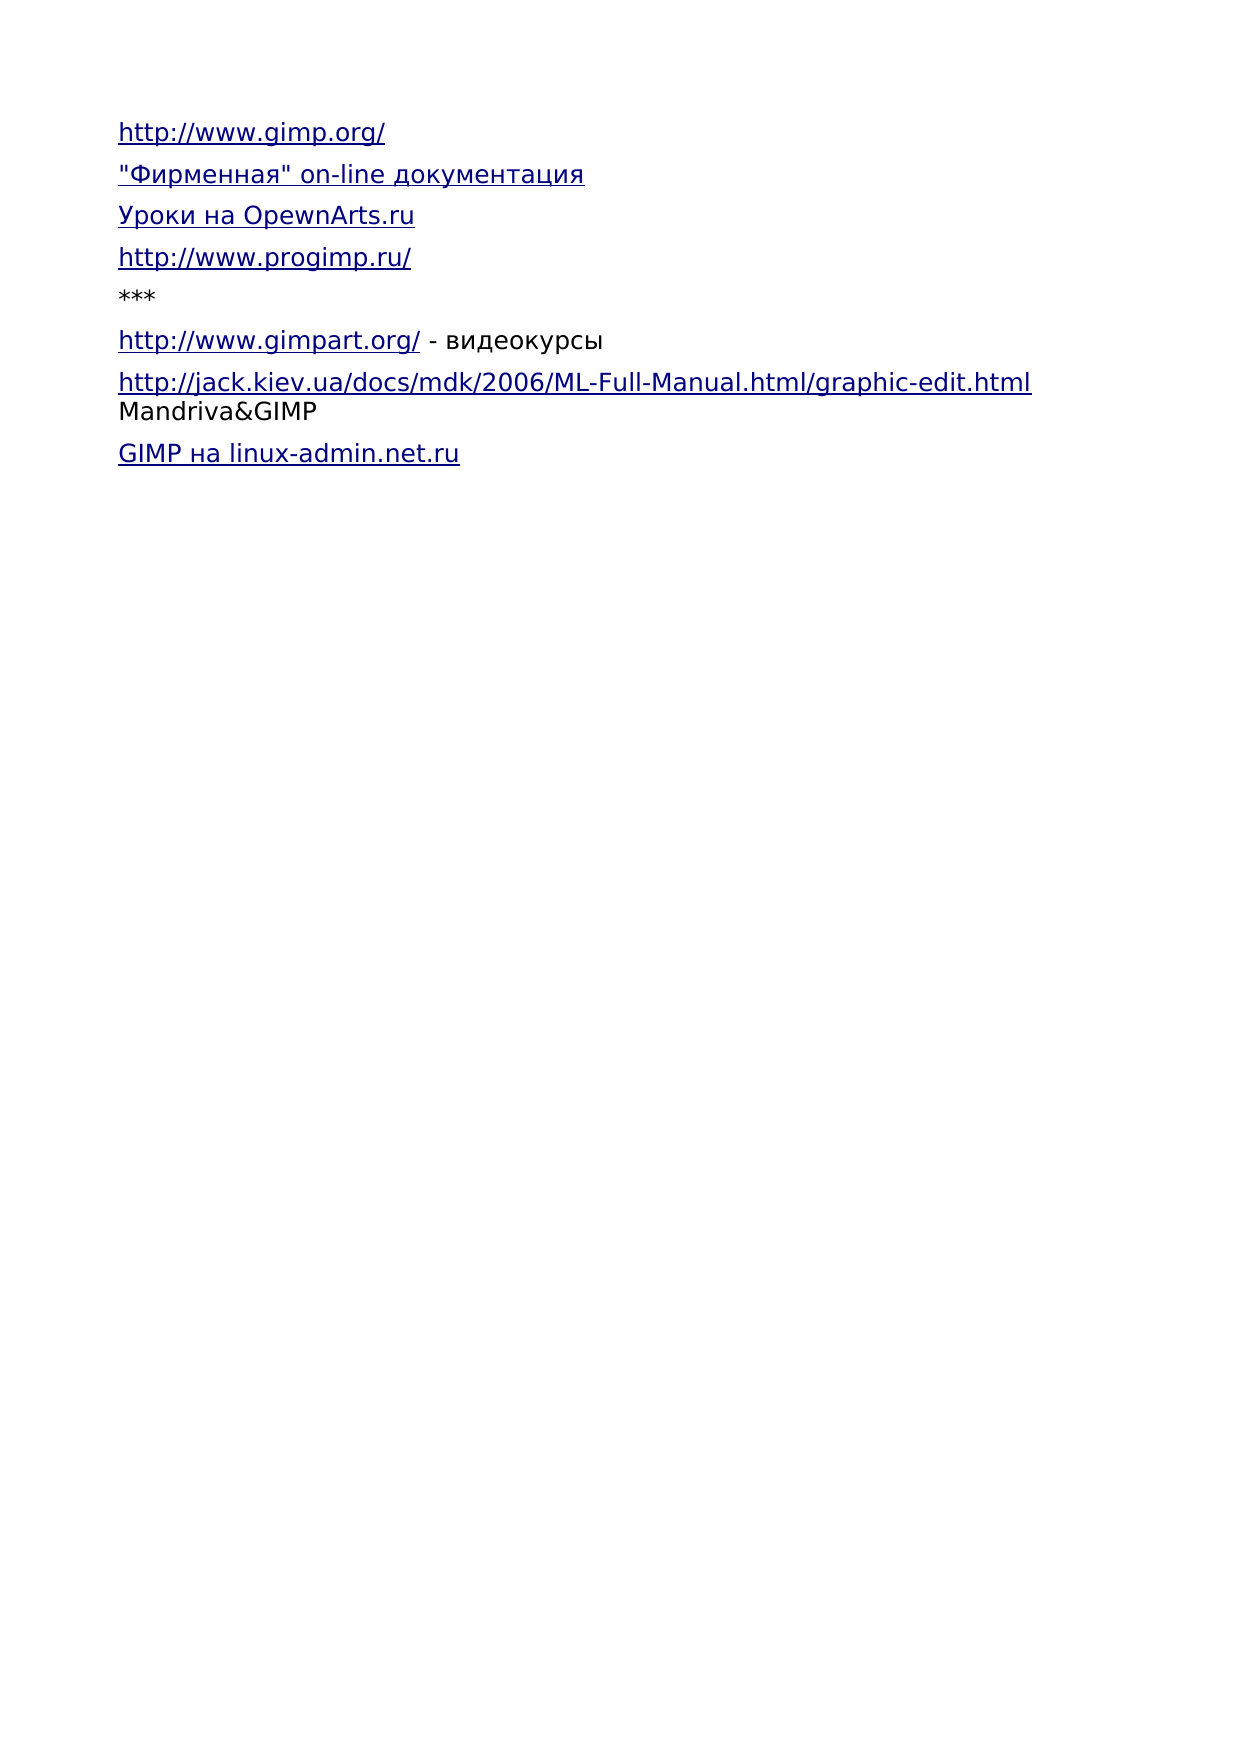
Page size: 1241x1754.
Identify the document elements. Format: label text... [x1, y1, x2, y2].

text http://www.progimp.ru/ [118, 243, 1122, 272]
text http://www.gimp.org/ [118, 118, 1122, 147]
text "Фирменная" on-line документация [118, 160, 1122, 189]
text *** [118, 285, 1122, 314]
text Уроки на OpewnArts.ru [118, 201, 1122, 231]
text GIMP на linux-admin.net.ru [118, 439, 1122, 468]
text http://jack.kiev.ua/docs/mdk/2006/ML-Full-Manual.html/graphic-edit.html Mandriva&GIMP [118, 368, 1122, 426]
text http://www.gimpart.org/ - видеокурсы [118, 326, 1122, 356]
